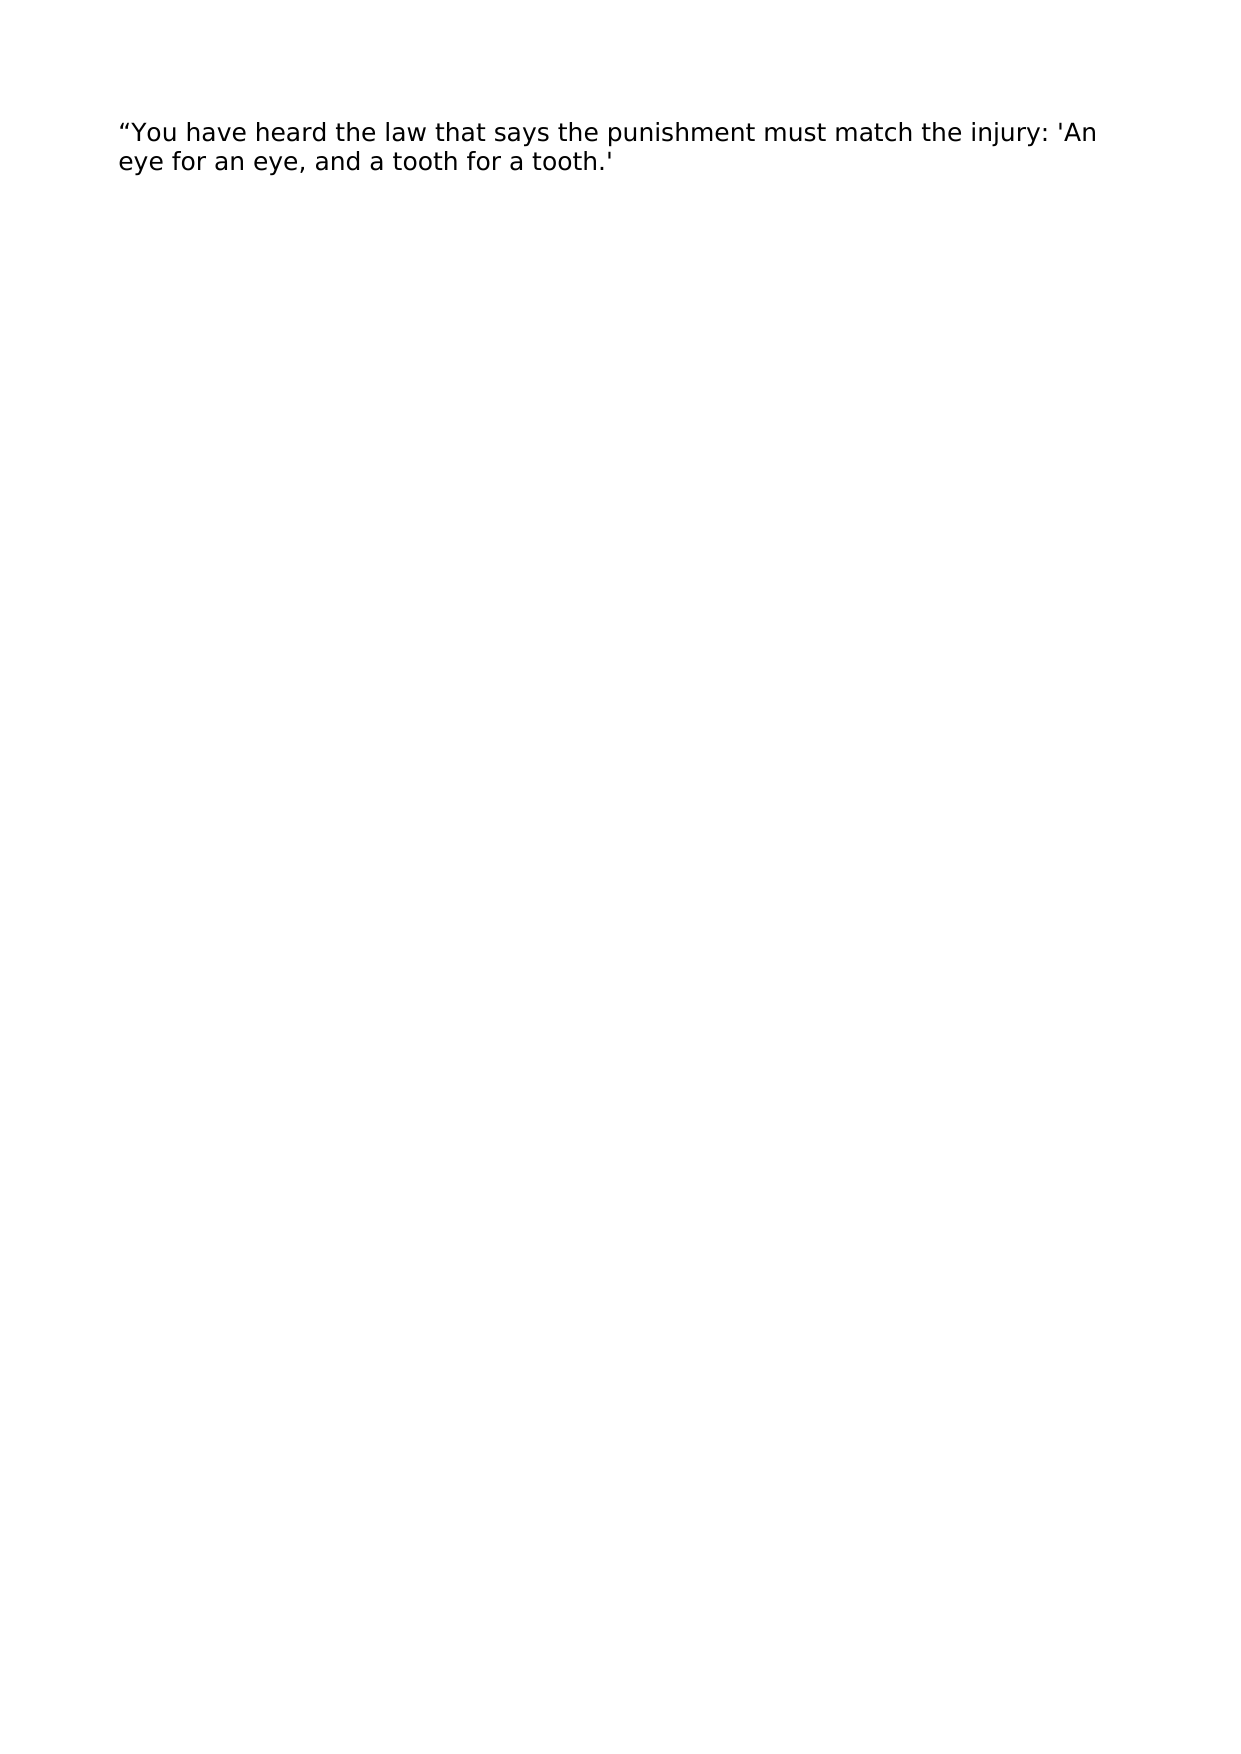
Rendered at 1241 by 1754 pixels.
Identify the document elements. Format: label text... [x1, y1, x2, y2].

text “You have heard the law that says the punishment must match the injury: 'An eye for an eye, and a tooth for a tooth.' [118, 118, 1122, 176]
